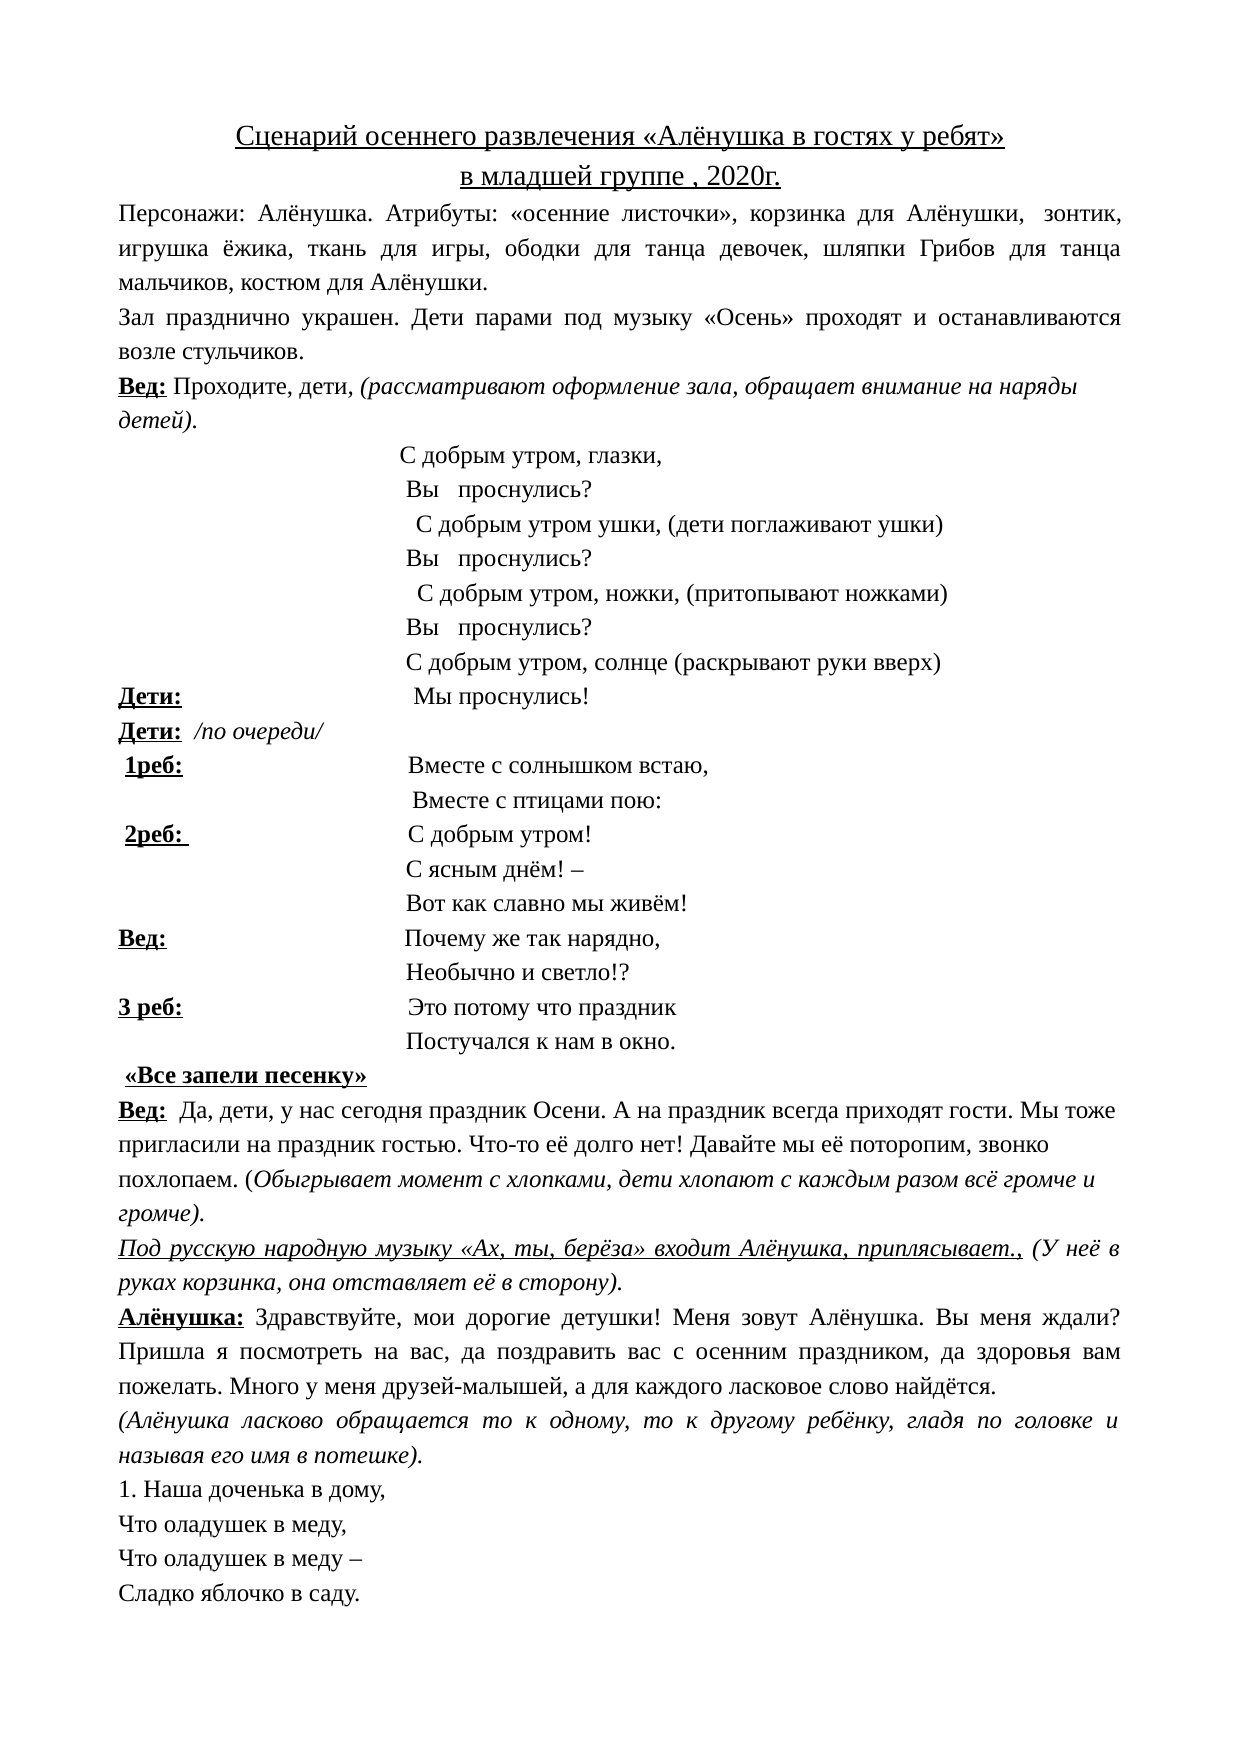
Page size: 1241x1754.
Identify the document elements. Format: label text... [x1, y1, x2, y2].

text Вместе с птицами пою: [118, 785, 1122, 813]
text Что оладушек в меду, [118, 1509, 1122, 1537]
text Дети: /по очереди/ [118, 716, 1122, 744]
text 1реб: Вместе с солнышком встаю, [118, 750, 1122, 779]
text Вы проснулись? [118, 543, 1122, 572]
text Необычно и светло!? [118, 957, 1122, 986]
text 1. Наша доченька в дому, [118, 1474, 1122, 1503]
text Сладко яблочко в саду. [118, 1578, 1122, 1606]
text Вы проснулись? [118, 612, 1122, 641]
text Дети: Мы проснулись! [118, 681, 1122, 710]
text Что оладушек в меду – [118, 1543, 1122, 1572]
text С ясным днём! – [118, 854, 1122, 882]
text Вот как славно мы живём! [118, 888, 1122, 917]
text «Все запели песенку» [118, 1061, 1122, 1089]
text Постучался к нам в окно. [118, 1026, 1122, 1055]
text С добрым утром ушки, (дети поглаживают ушки) [118, 509, 1122, 538]
text С добрым утром, солнце (раскрывают руки вверх) [118, 647, 1122, 676]
text Зал празднично украшен. Дети парами под музыку «Осень» проходят и останавливаются возле стульчиков. [118, 302, 1122, 365]
text Алёнушка: Здравствуйте, мои дорогие детушки! Меня зовут Алёнушка. Вы меня ждали? Пришла я посмотреть на вас, да поздравить вас с осенним праздником, да здоровья вам пожелать. Много у меня друзей-малышей, а для каждого ласковое слово найдётся. [118, 1302, 1122, 1399]
text С добрым утром, ножки, (притопывают ножками) [118, 578, 1122, 607]
text в младшей группе , 2020г. [118, 158, 1122, 192]
text 2реб: С добрым утром! [118, 819, 1122, 848]
text С добрым утром, глазки, [118, 440, 1122, 469]
text Персонажи: Алёнушка. Атрибуты: «осенние листочки», корзинка для Алёнушки, зонтик, игрушка ёжика, ткань для игры, ободки для танца девочек, шляпки Грибов для танца мальчиков, костюм для Алёнушки. [118, 198, 1122, 296]
text Сценарий осеннего развлечения «Алёнушка в гостях у ребят» [118, 118, 1122, 152]
text 3 реб: Это потому что праздник [118, 992, 1122, 1020]
text Вед: Почему же так нарядно, [118, 923, 1122, 951]
text (Алёнушка ласково обращается то к одному, то к другому ребёнку, гладя по головке и называя его имя в потешке). [118, 1405, 1122, 1468]
text Вед: Проходите, дети, (рассматривают оформление зала, обращает внимание на наряды детей). [118, 371, 1122, 434]
text Вед: Да, дети, у нас сегодня праздник Осени. А на праздник всегда приходят гости. Мы тоже пригласили на праздник гостью. Что-то её долго нет! Давайте мы её поторопим, звонко похлопаем. (Обыгрывает момент с хлопками, дети хлопают с каждым разом всё громче и громче). [118, 1095, 1122, 1227]
text Под русскую народную музыку «Ах, ты, берёза» входит Алёнушка, приплясывает., (У неё в руках корзинка, она отставляет её в сторону). [118, 1233, 1122, 1296]
text Вы проснулись? [118, 474, 1122, 503]
